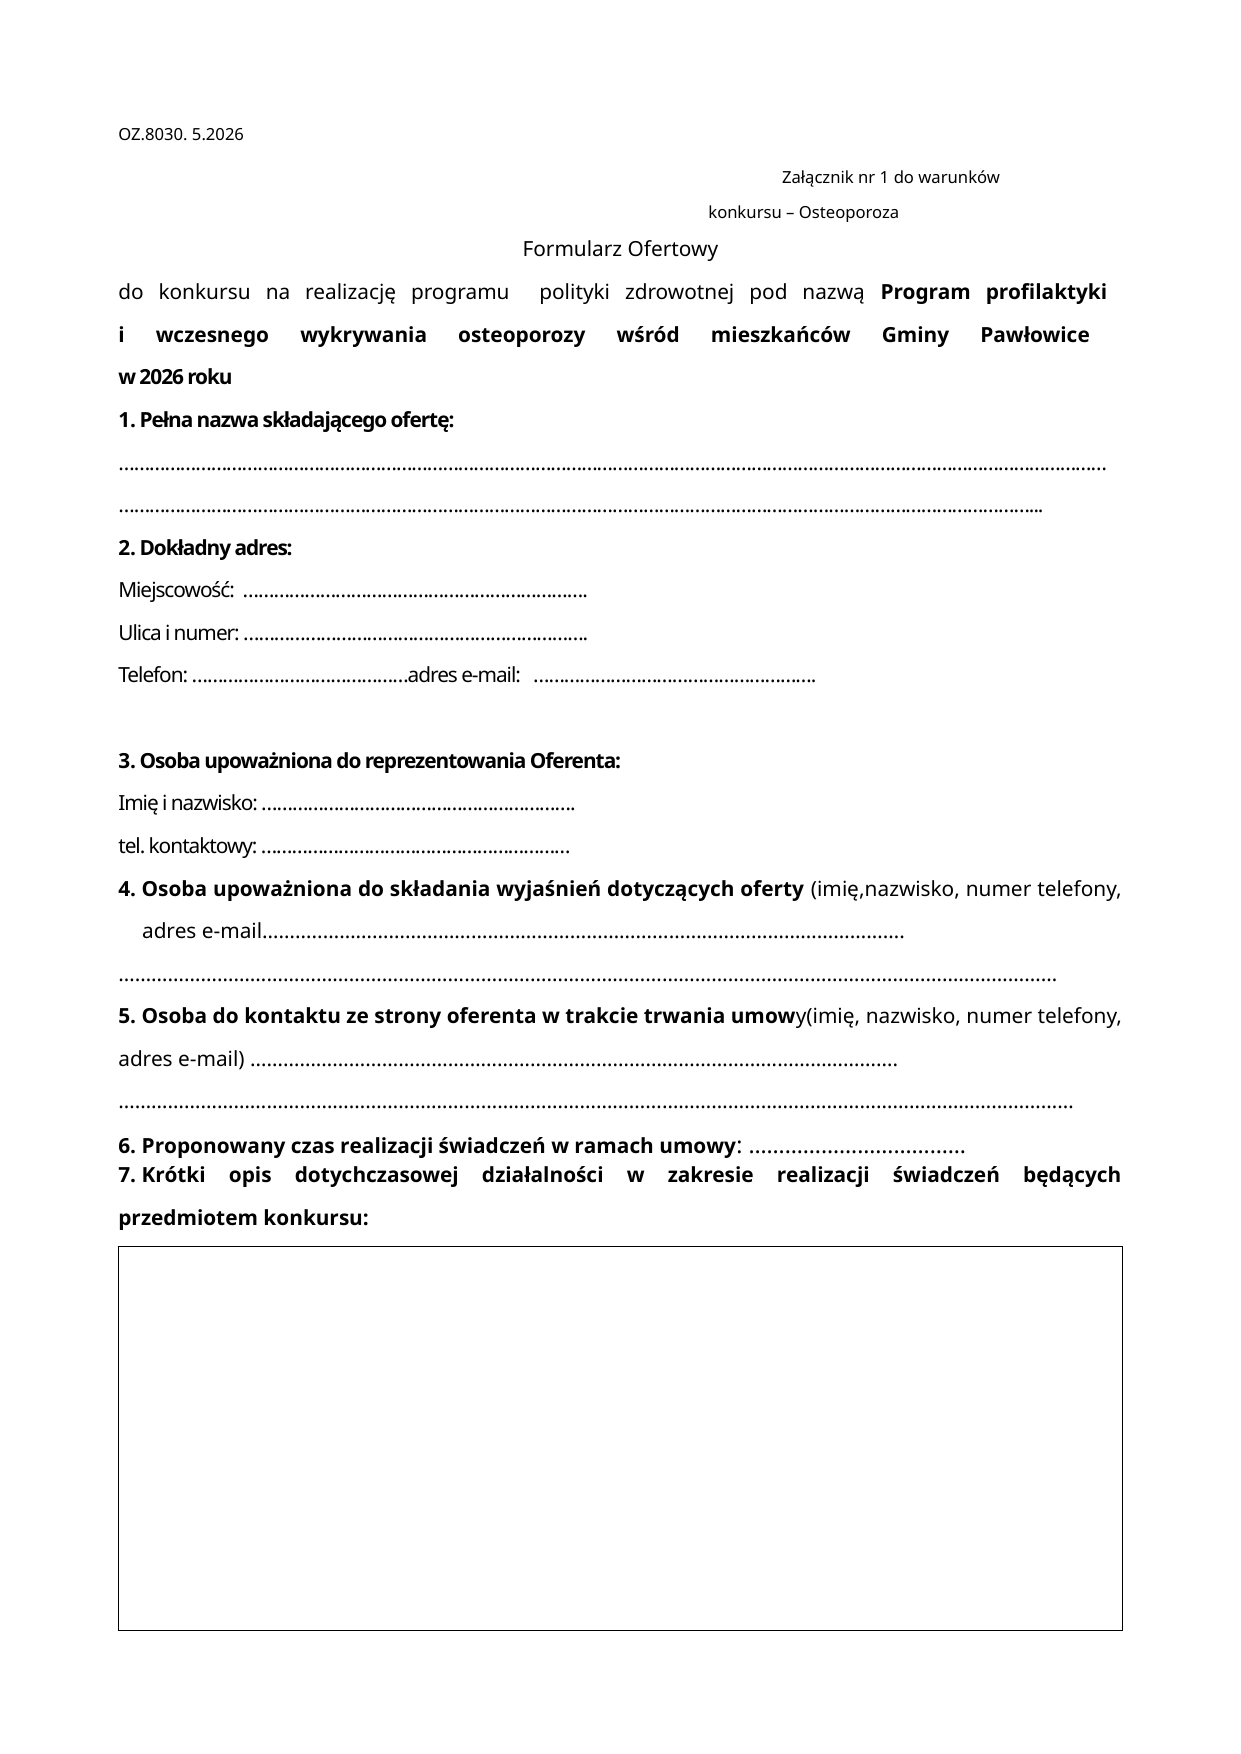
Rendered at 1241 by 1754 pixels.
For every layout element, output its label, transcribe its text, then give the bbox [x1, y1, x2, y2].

text OZ.8030. 5.2026 Załącznik nr 1 do warunków konkursu – Osteoporoza [118, 118, 1122, 223]
text tel. kontaktowy: …………………………………………………… [118, 831, 1122, 859]
list Pełna nazwa składającego ofertę: [118, 405, 1122, 433]
text ……………………………………………………………………………………………………………………………………………………… [118, 959, 1122, 987]
text Telefon: ……………………………………adres e-mail: ………………………………………………. [118, 661, 1122, 689]
list Osoba upoważniona do reprezentowania Oferenta: [118, 746, 1122, 774]
table_header [119, 1247, 1122, 1630]
text ………………………………………………………………………………………………………………………………………………………… [118, 1087, 1122, 1115]
list Krótki opis dotychczasowej działalności w zakresie realizacji świadczeń będących przedmiotem konkursu: [118, 1161, 1122, 1232]
text ………………………………………………………………………………………………………………………………………………………………………………………………………………………………………………………………………………………………………………………………………... [118, 448, 1122, 519]
text Miejscowość: …………………………………………………………. [118, 575, 1122, 604]
text Imię i nazwisko: ……………………………………………………. [118, 788, 1122, 817]
text Formularz Ofertowy [118, 234, 1122, 263]
list Proponowany czas realizacji świadczeń w ramach umowy: ……………………………… [118, 1129, 1122, 1161]
list Osoba do kontaktu ze strony oferenta w trakcie trwania umowy(imię, nazwisko, numer telefony, adres e-mail) ………………………………………………………………………………………………………. [118, 1001, 1122, 1072]
text do konkursu na realizację programu polityki zdrowotnej pod nazwą Program profilaktyki i wczesnego wykrywania osteoporozy wśród mieszkańców Gminy Pawłowice w 2026 roku [118, 277, 1122, 391]
list Osoba upoważniona do składania wyjaśnień dotyczących oferty (imię,nazwisko, numer telefony, adres e-mail………..……………………………………………………………………………………………. [118, 874, 1122, 945]
text Ulica i numer: …………………………………………………………. [118, 618, 1122, 646]
list Dokładny adres: [118, 533, 1122, 561]
